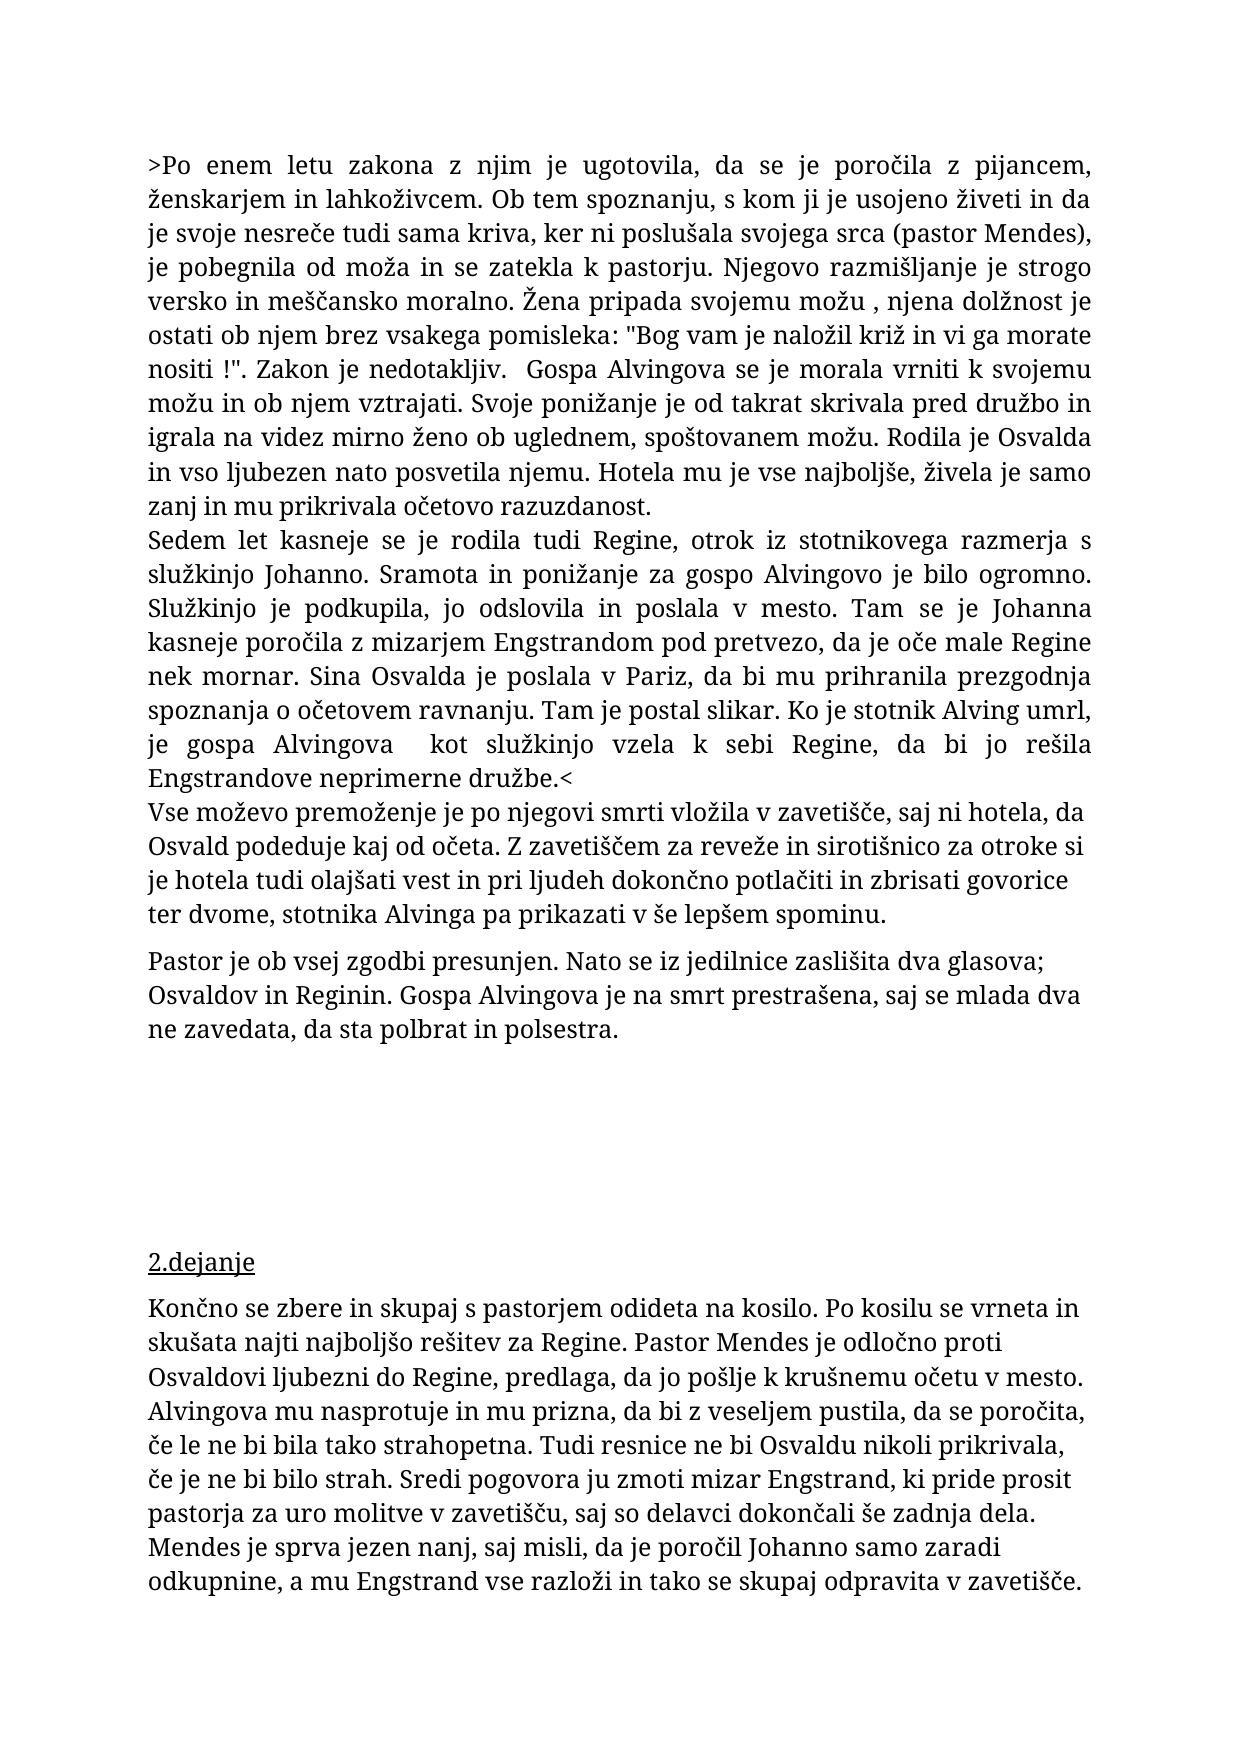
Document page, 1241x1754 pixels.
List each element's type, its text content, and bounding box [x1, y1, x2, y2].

text >Po enem letu zakona z njim je ugotovila, da se je poročila z pijancem, ženskarjem in lahkoživcem. Ob tem spoznanju, s kom ji je usojeno živeti in da je svoje nesreče tudi sama kriva, ker ni poslušala svojega srca (pastor Mendes), je pobegnila od moža in se zatekla k pastorju. Njegovo razmišljanje je strogo versko in meščansko moralno. Žena pripada svojemu možu , njena dolžnost je ostati ob njem brez vsakega pomisleka: "Bog vam je naložil križ in vi ga morate nositi !". Zakon je nedotakljiv. Gospa Alvingova se je morala vrniti k svojemu možu in ob njem vztrajati. Svoje ponižanje je od takrat skrivala pred družbo in igrala na videz mirno ženo ob uglednem, spoštovanem možu. Rodila je Osvalda in vso ljubezen nato posvetila njemu. Hotela mu je vse najboljše, živela je samo zanj in mu prikrivala očetovo razuzdanost. [148, 148, 1093, 522]
text Pastor je ob vsej zgodbi presunjen. Nato se iz jedilnice zaslišita dva glasova; Osvaldov in Reginin. Gospa Alvingova je na smrt prestrašena, saj se mlada dva ne zavedata, da sta polbrat in polsestra. [148, 943, 1093, 1046]
text Sedem let kasneje se je rodila tudi Regine, otrok iz stotnikovega razmerja s služkinjo Johanno. Sramota in ponižanje za gospo Alvingovo je bilo ogromno. Služkinjo je podkupila, jo odslovila in poslala v mesto. Tam se je Johanna kasneje poročila z mizarjem Engstrandom pod pretvezo, da je oče male Regine nek mornar. Sina Osvalda je poslala v Pariz, da bi mu prihranila prezgodnja spoznanja o očetovem ravnanju. Tam je postal slikar. Ko je stotnik Alving umrl, je gospa Alvingova kot služkinjo vzela k sebi Regine, da bi jo rešila Engstrandove neprimerne družbe.< [148, 522, 1093, 795]
text 2.dejanje [148, 1244, 1093, 1278]
text Končno se zbere in skupaj s pastorjem odideta na kosilo. Po kosilu se vrneta in skušata najti najboljšo rešitev za Regine. Pastor Mendes je odločno proti Osvaldovi ljubezni do Regine, predlaga, da jo pošlje k krušnemu očetu v mesto. Alvingova mu nasprotuje in mu prizna, da bi z veseljem pustila, da se poročita, če le ne bi bila tako strahopetna. Tudi resnice ne bi Osvaldu nikoli prikrivala, če je ne bi bilo strah. Sredi pogovora ju zmoti mizar Engstrand, ki pride prosit pastorja za uro molitve v zavetišču, saj so delavci dokončali še zadnja dela. Mendes je sprva jezen nanj, saj misli, da je poročil Johanno samo zaradi odkupnine, a mu Engstrand vse razloži in tako se skupaj odpravita v zavetišče. [148, 1291, 1093, 1598]
text Vse moževo premoženje je po njegovi smrti vložila v zavetišče, saj ni hotela, da Osvald podeduje kaj od očeta. Z zavetiščem za reveže in sirotišnico za otroke si je hotela tudi olajšati vest in pri ljudeh dokončno potlačiti in zbrisati govorice ter dvome, stotnika Alvinga pa prikazati v še lepšem spominu. [148, 795, 1093, 931]
